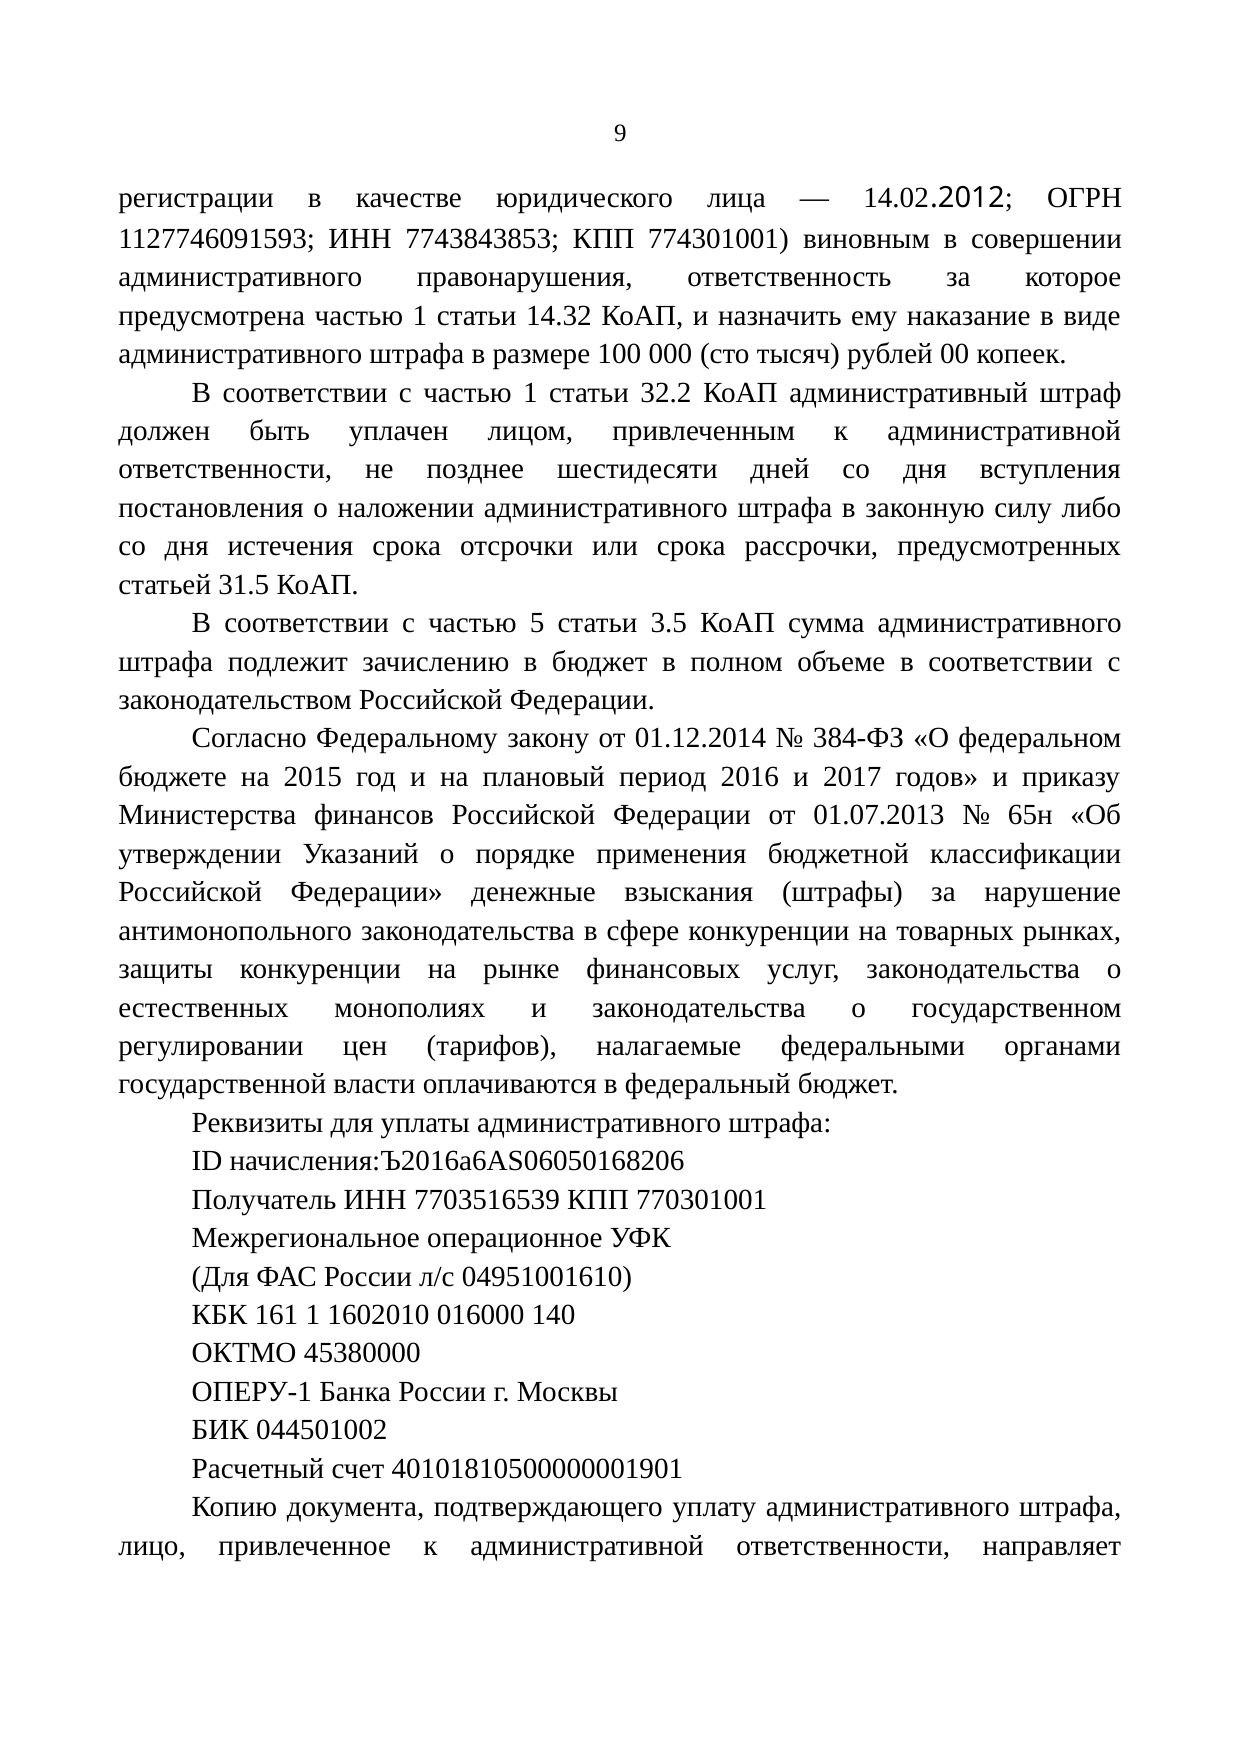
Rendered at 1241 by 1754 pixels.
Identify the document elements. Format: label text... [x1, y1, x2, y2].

text Реквизиты для уплаты административного штрафа: [118, 1100, 1122, 1138]
text ОПЕРУ-1 Банка России г. Москвы [118, 1369, 1122, 1408]
text КБК 161 1 1602010 016000 140 [118, 1292, 1122, 1331]
text ID начисления:Ъ2016a6AS06050168206 [118, 1138, 1122, 1177]
text Копию документа, подтверждающего уплату административного штрафа, лицо, привлеченное к административной ответственности, направляет [118, 1484, 1122, 1561]
text В соответствии с частью 5 статьи 3.5 КоАП сумма административного штрафа подлежит зачислению в бюджет в полном объеме в соответствии с законодательством Российской Федерации. [118, 600, 1122, 716]
text ОКТМО 45380000 [118, 1331, 1122, 1369]
text регистрации в качестве юридического лица — 14.02.2012; ОГРН 1127746091593; ИНН 7743843853; КПП 774301001) виновным в совершении административного правонарушения, ответственность за которое предусмотрена частью 1 статьи 14.32 КоАП, и назначить ему наказание в виде административного штрафа в размере 100 000 (сто тысяч) рублей 00 копеек. [118, 176, 1122, 370]
text Согласно Федеральному закону от 01.12.2014 № 384-ФЗ «О федеральном бюджете на 2015 год и на плановый период 2016 и 2017 годов» и приказу Министерства финансов Российской Федерации от 01.07.2013 № 65н «Об утверждении Указаний о порядке применения бюджетной классификации Российской Федерации» денежные взыскания (штрафы) за нарушение антимонопольного законодательства в сфере конкуренции на товарных рынках, защиты конкуренции на рынке финансовых услуг, законодательства о естественных монополиях и законодательства о государственном регулировании цен (тарифов), налагаемые федеральными органами государственной власти оплачиваются в федеральный бюджет. [118, 716, 1122, 1100]
text Получатель ИНН 7703516539 КПП 770301001 [118, 1177, 1122, 1215]
text Расчетный счет 40101810500000001901 [118, 1446, 1122, 1484]
text Межрегиональное операционное УФК [118, 1215, 1122, 1254]
text В соответствии с частью 1 статьи 32.2 КоАП административный штраф должен быть уплачен лицом, привлеченным к административной ответственности, не позднее шестидесяти дней со дня вступления постановления о наложении административного штрафа в законную силу либо со дня истечения срока отсрочки или срока рассрочки, предусмотренных статьей 31.5 КоАП. [118, 370, 1122, 600]
text БИК 044501002 [118, 1408, 1122, 1446]
text (Для ФАС России л/с 04951001610) [118, 1254, 1122, 1292]
